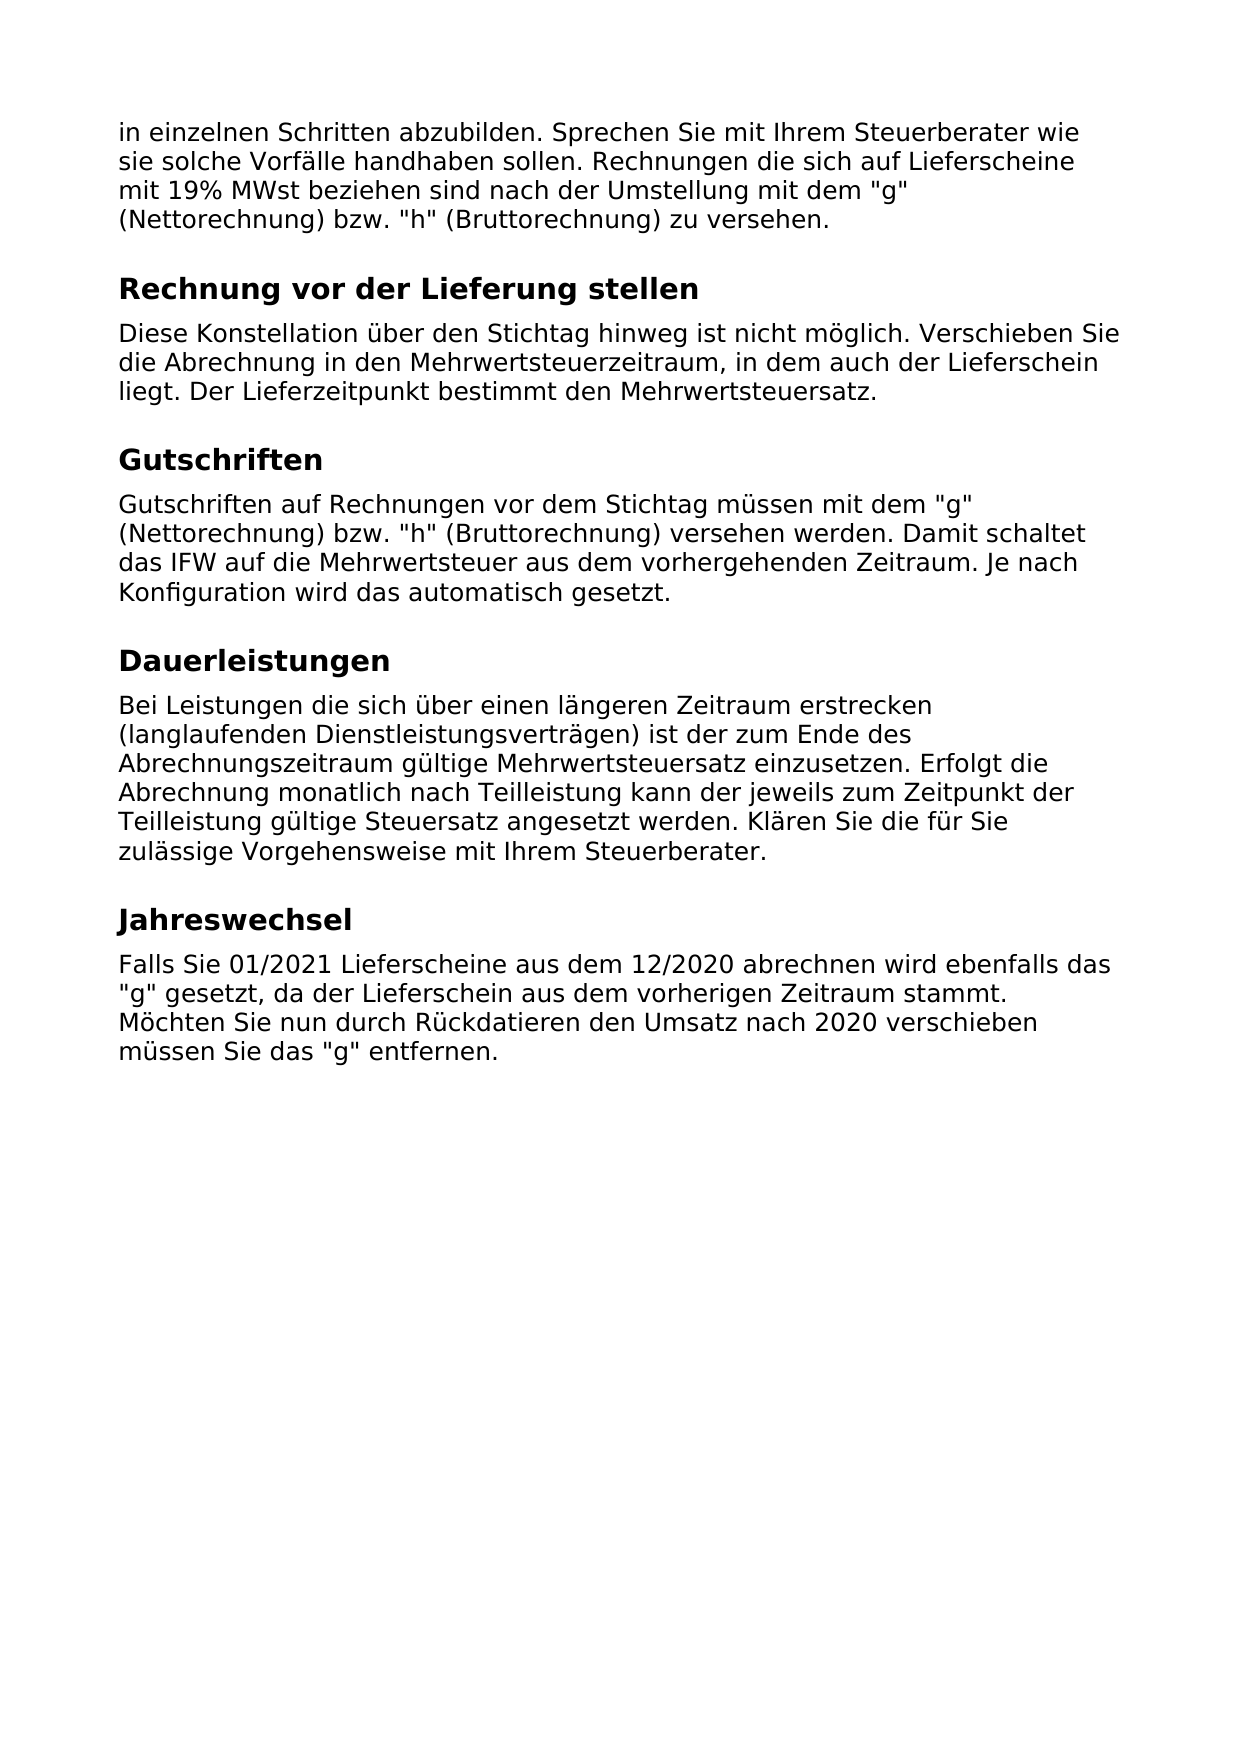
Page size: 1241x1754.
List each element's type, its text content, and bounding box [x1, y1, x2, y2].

text Bei Leistungen die sich über einen längeren Zeitraum erstrecken (langlaufenden Dienstleistungsverträgen) ist der zum Ende des Abrechnungszeitraum gültige Mehrwertsteuersatz einzusetzen. Erfolgt die Abrechnung monatlich nach Teilleistung kann der jeweils zum Zeitpunkt der Teilleistung gültige Steuersatz angesetzt werden. Klären Sie die für Sie zulässige Vorgehensweise mit Ihrem Steuerberater. [118, 691, 1122, 866]
text in einzelnen Schritten abzubilden. Sprechen Sie mit Ihrem Steuerberater wie sie solche Vorfälle handhaben sollen. Rechnungen die sich auf Lieferscheine mit 19% MWst beziehen sind nach der Umstellung mit dem "g" (Nettorechnung) bzw. "h" (Bruttorechnung) zu versehen. [118, 118, 1122, 235]
text Falls Sie 01/2021 Lieferscheine aus dem 12/2020 abrechnen wird ebenfalls das "g" gesetzt, da der Lieferschein aus dem vorherigen Zeitraum stammt. Möchten Sie nun durch Rückdatieren den Umsatz nach 2020 verschieben müssen Sie das "g" entfernen. [118, 950, 1122, 1066]
subtitle Jahreswechsel [118, 903, 1122, 937]
text Gutschriften auf Rechnungen vor dem Stichtag müssen mit dem "g" (Nettorechnung) bzw. "h" (Bruttorechnung) versehen werden. Damit schaltet das IFW auf die Mehrwertsteuer aus dem vorhergehenden Zeitraum. Je nach Konfiguration wird das automatisch gesetzt. [118, 490, 1122, 607]
subtitle Rechnung vor der Lieferung stellen [118, 272, 1122, 306]
subtitle Gutschriften [118, 444, 1122, 478]
subtitle Dauerleistungen [118, 644, 1122, 678]
text Diese Konstellation über den Stichtag hinweg ist nicht möglich. Verschieben Sie die Abrechnung in den Mehrwertsteuerzeitraum, in dem auch der Lieferschein liegt. Der Lieferzeitpunkt bestimmt den Mehrwertsteuersatz. [118, 319, 1122, 406]
